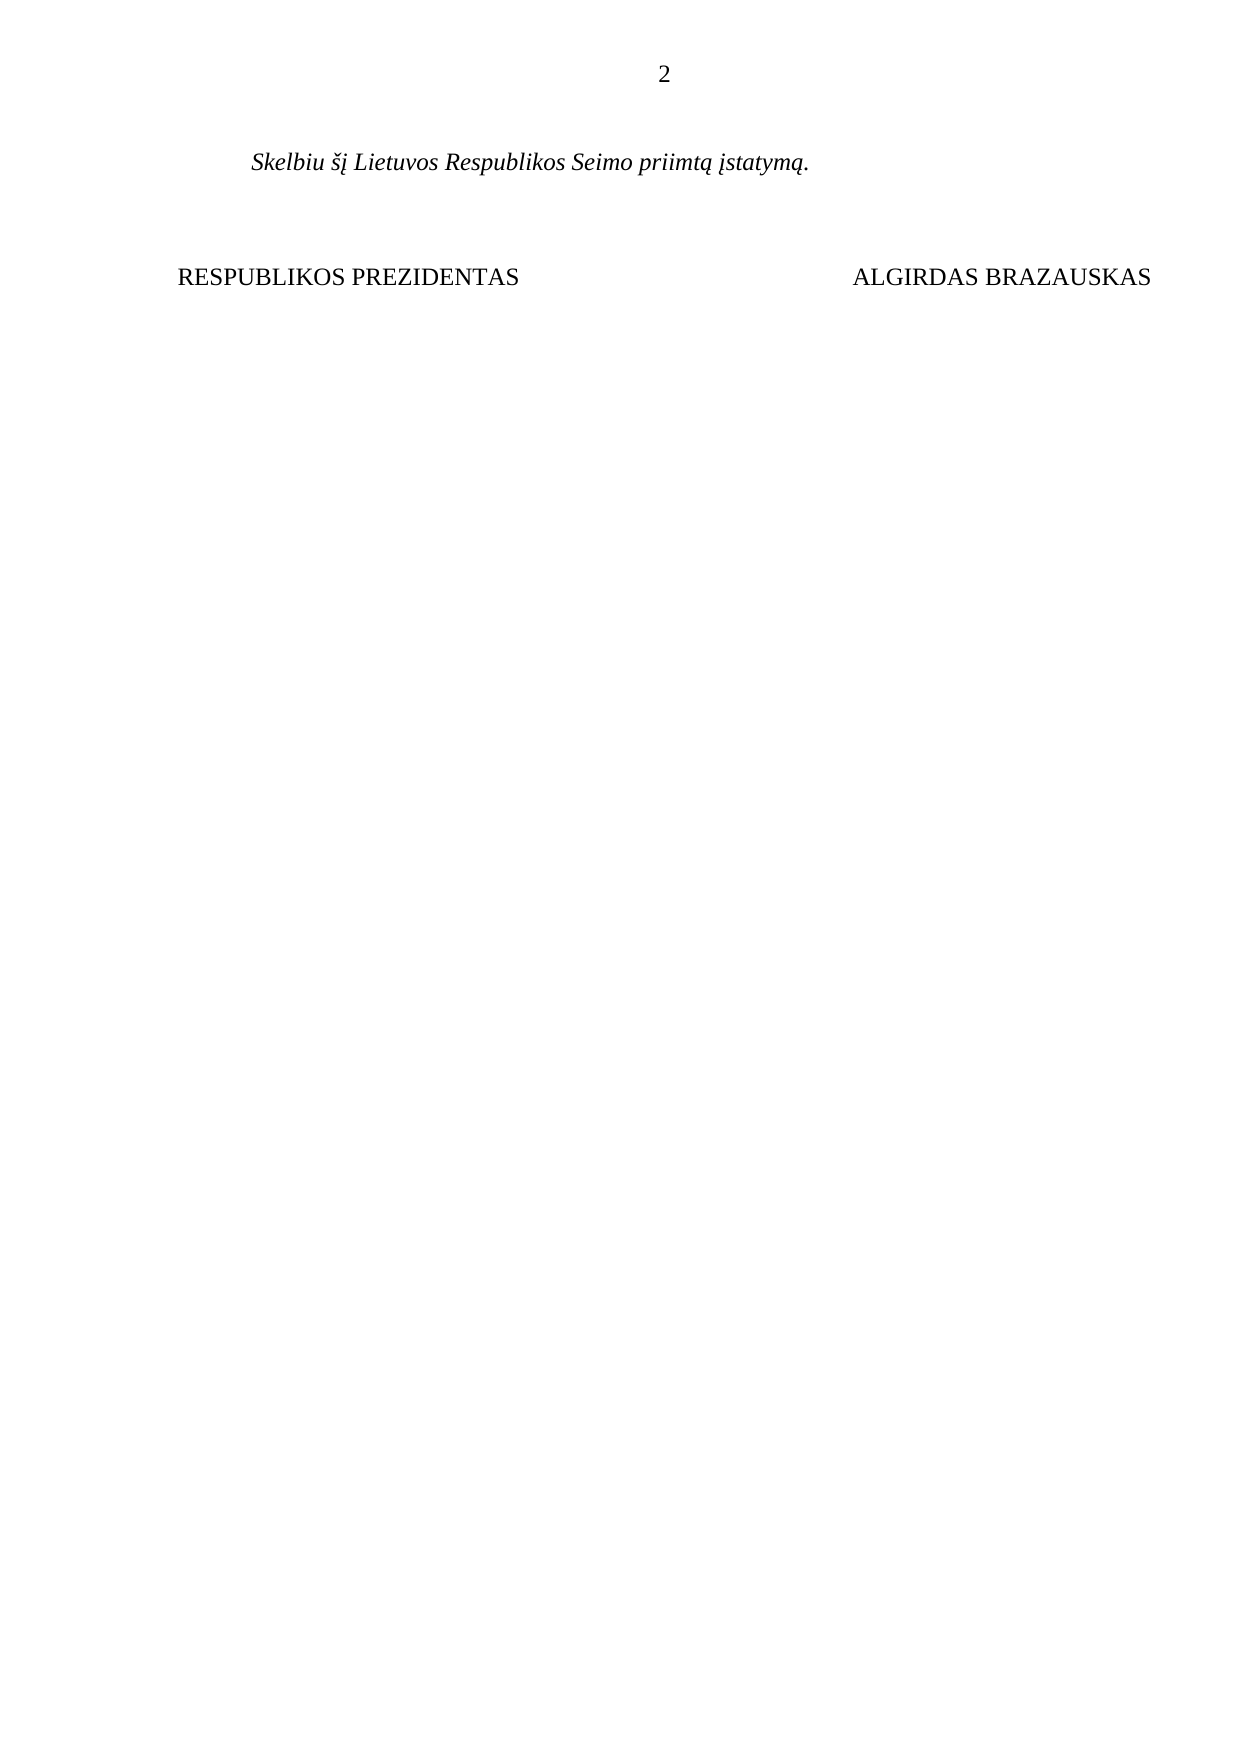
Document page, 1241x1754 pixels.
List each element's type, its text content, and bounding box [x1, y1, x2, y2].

text RESPUBLIKOS PREZIDENTAS ALGIRDAS BRAZAUSKAS [177, 262, 1152, 291]
text Skelbiu šį Lietuvos Respublikos Seimo priimtą įstatymą. [177, 147, 1152, 176]
